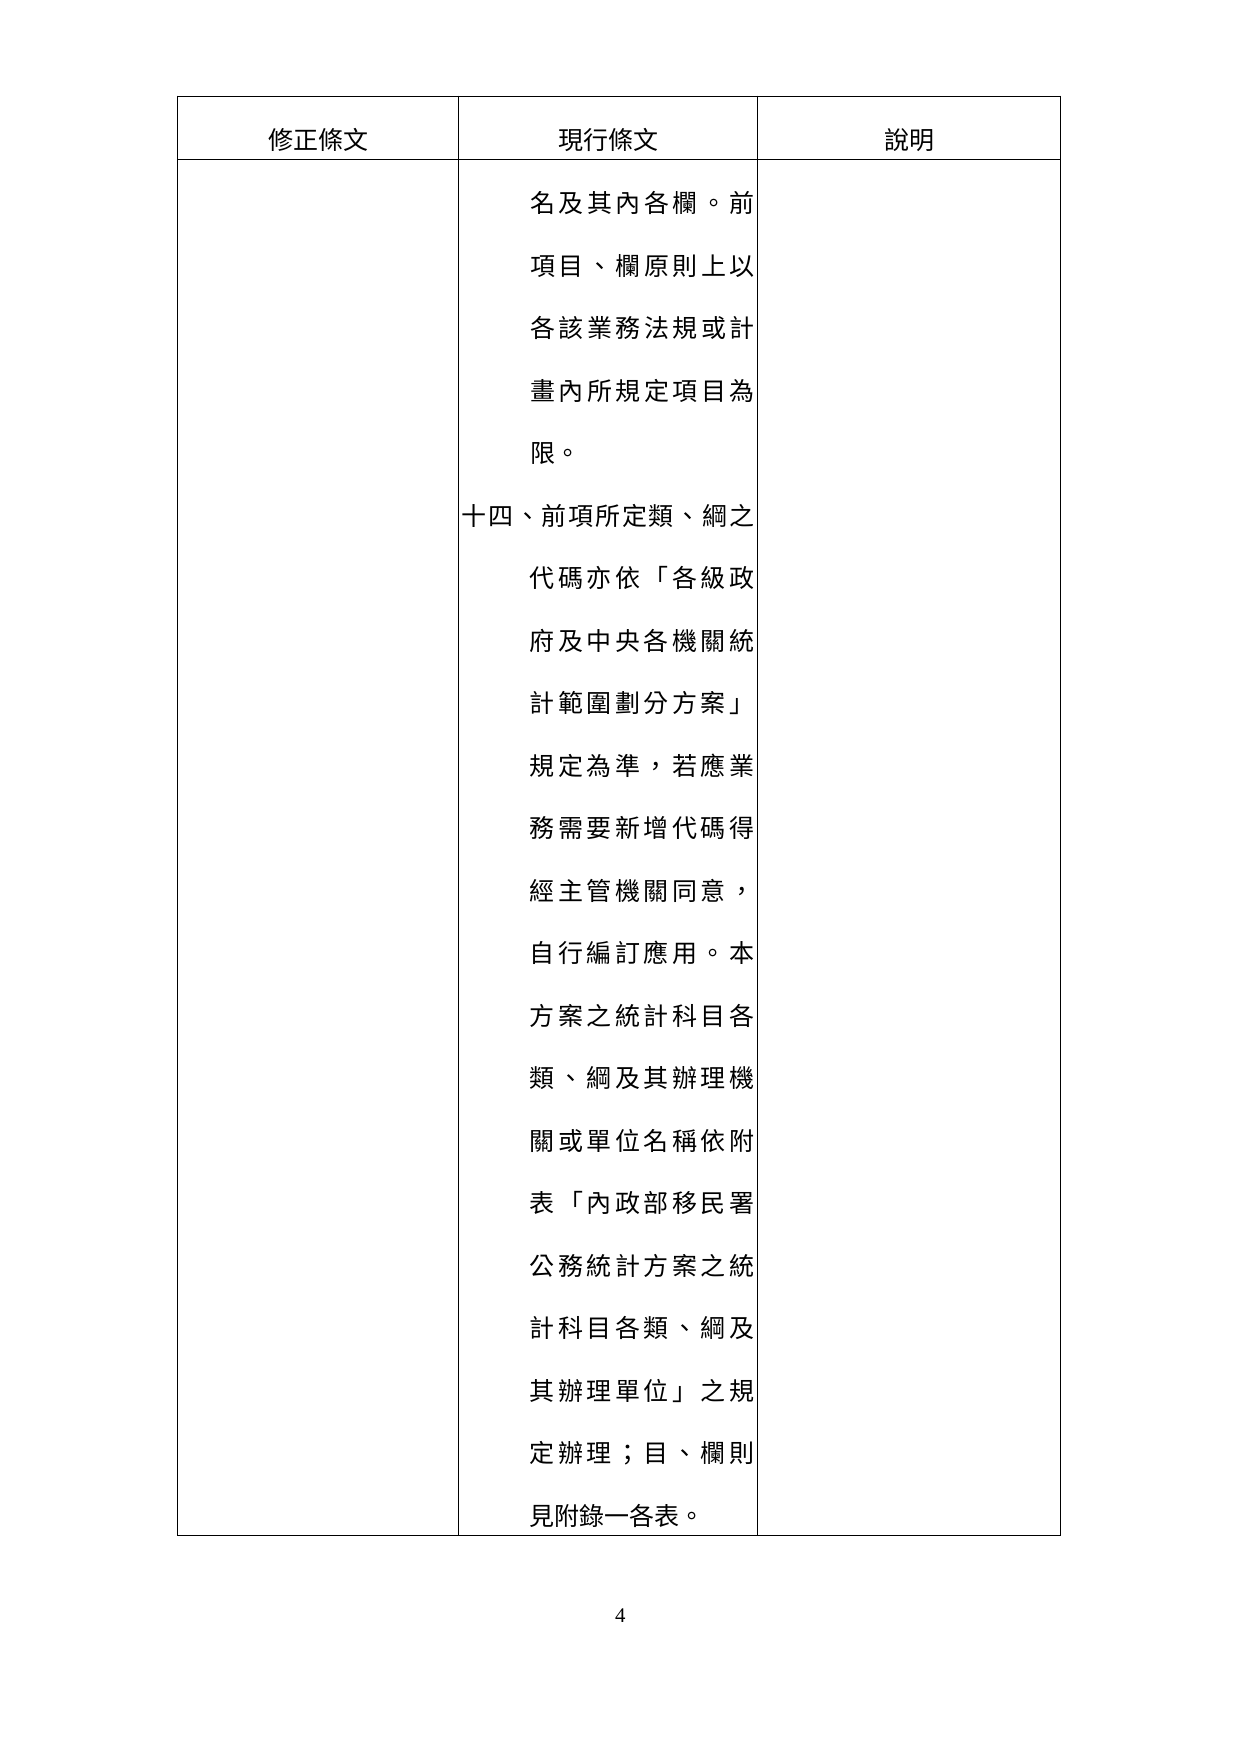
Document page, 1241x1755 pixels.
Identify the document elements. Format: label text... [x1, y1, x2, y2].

table_header 說明 [758, 97, 1060, 159]
table_cell 名及其內各欄。前項目、欄原則上以各該業務法規或計畫內所規定項目為限。 十四、前項所定類、綱之代碼亦依「各級政府及中央各機關統計範圍劃分方案」規定為準，若應業務需要新增代碼得經主管機關同意，自行編訂應用。本方案之統計科目各類、綱及其辦理機關或單位名稱依附表「內政部移民署公務統計方案之統計科目各類、綱及其辦理單位」之規定辦理；目、欄則見附錄一各表。 [459, 160, 757, 1535]
table_header 修正條文 [178, 97, 458, 159]
table_cell [758, 160, 1060, 1535]
table_cell [178, 160, 458, 1535]
table_header 現行條文 [459, 97, 757, 159]
